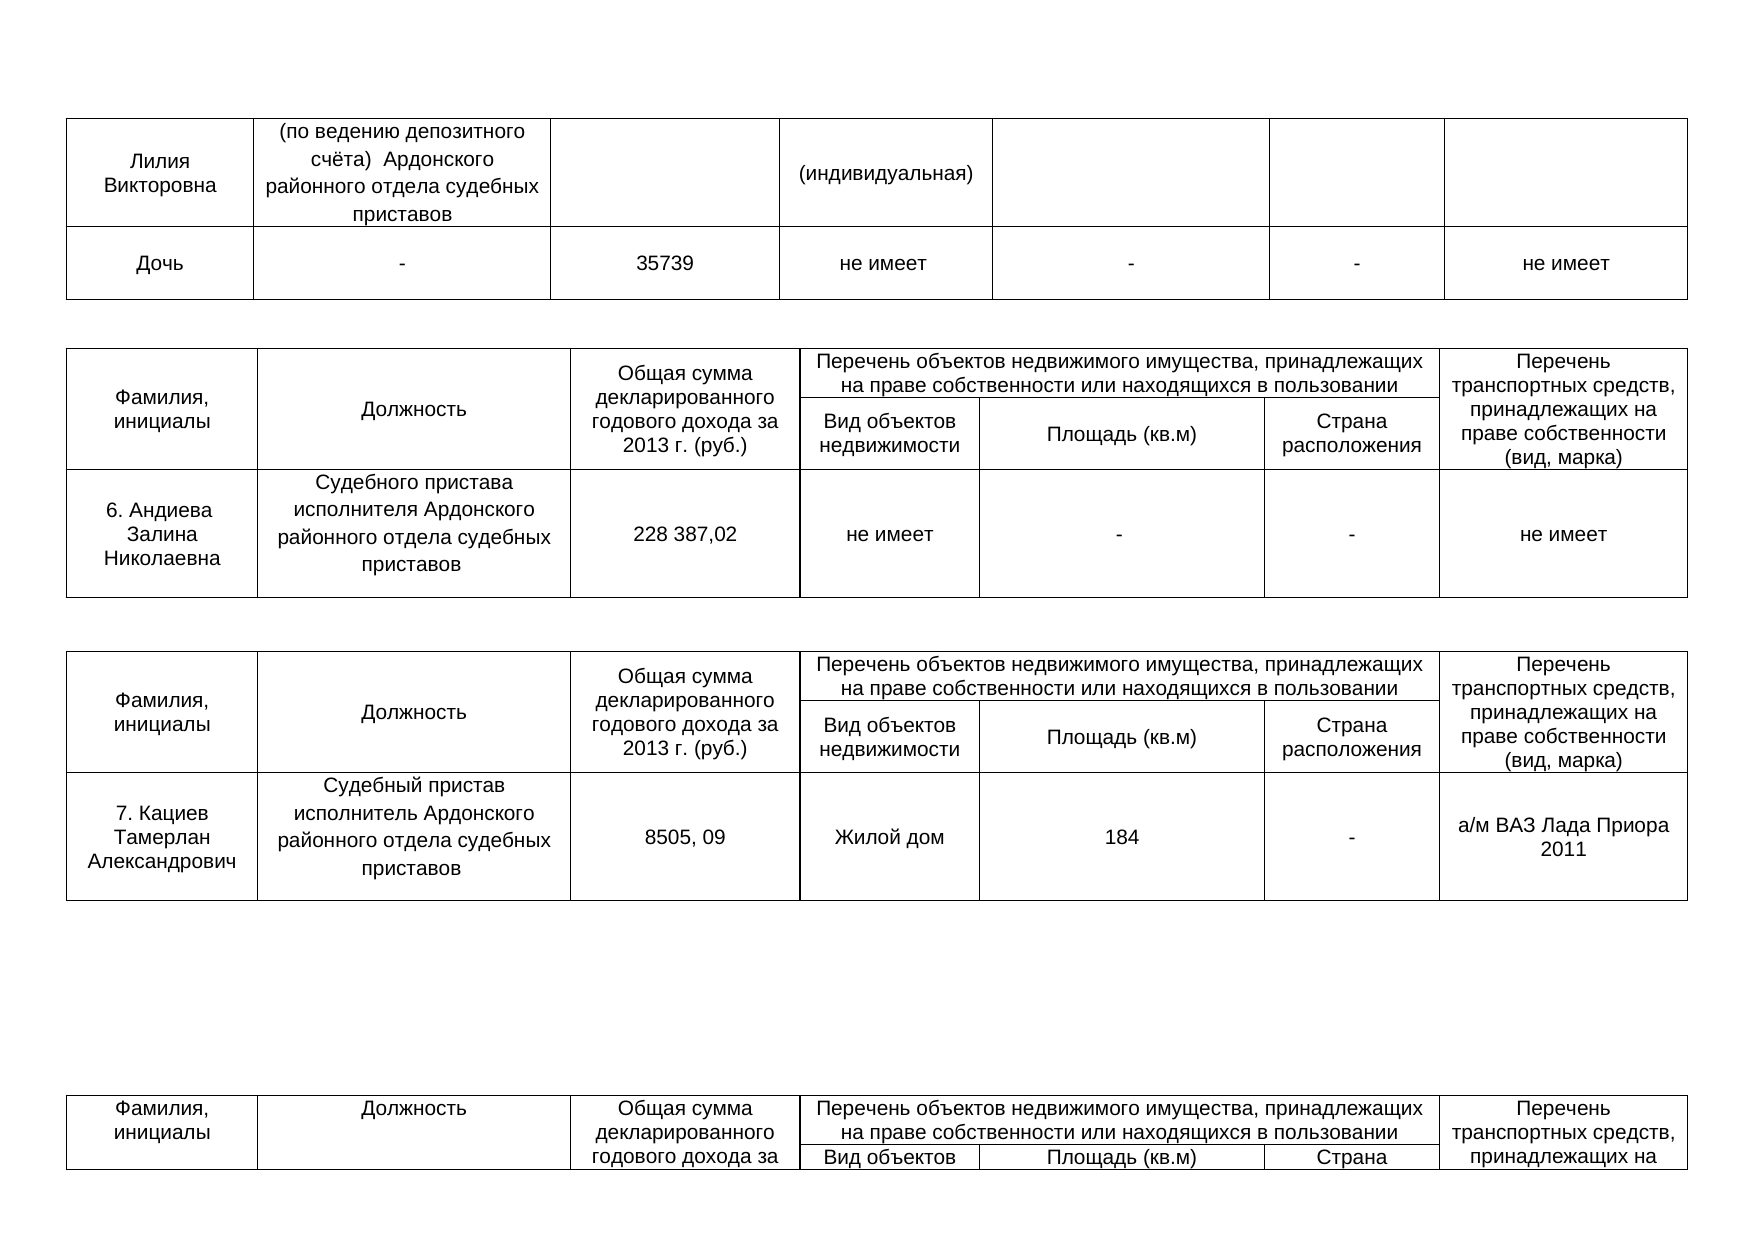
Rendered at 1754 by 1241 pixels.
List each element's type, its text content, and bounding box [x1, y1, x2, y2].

table_cell - [993, 227, 1269, 298]
table_cell Страна расположения [1265, 701, 1439, 772]
table_header Перечень транспортных средств, принадлежащих на праве собственности (вид, марка) [1440, 349, 1687, 469]
table_header Должность [258, 1096, 570, 1169]
table_cell Дочь [67, 227, 253, 298]
table_cell Вид объектов недвижимости [801, 398, 979, 469]
table_cell Лилия Викторовна [67, 119, 253, 226]
table_cell 7. Кациев Тамерлан Александрович [67, 773, 257, 900]
table_header Перечень транспортных средств, принадлежащих на праве собственности (вид, марка) [1440, 1096, 1687, 1169]
table_cell Площадь (кв.м) [980, 398, 1264, 469]
table_header Перечень объектов недвижимого имущества, принадлежащих на праве собственности или находящихся в пользовании [801, 1096, 1439, 1144]
table_header Перечень объектов недвижимого имущества, принадлежащих на праве собственности или находящихся в пользовании [801, 652, 1439, 700]
table_cell не имеет [1440, 470, 1687, 597]
table_header Общая сумма декларированного годового дохода за 2013 г. (руб.) [571, 349, 799, 469]
table_header Общая сумма декларированного годового дохода за [571, 1096, 799, 1169]
table_cell 35739 [551, 227, 779, 298]
table_cell Судебного пристава исполнителя Ардонского районного отдела судебных приставов [258, 470, 570, 597]
table_header Фамилия, инициалы [67, 349, 257, 469]
table_cell Судебный пристав исполнитель Ардонского районного отдела судебных приставов [258, 773, 570, 900]
table_cell Страна [1265, 1145, 1439, 1169]
table_header Должность [258, 652, 570, 772]
table_cell - [980, 470, 1264, 597]
table_cell (индивидуальная) [780, 119, 992, 226]
table_cell [1445, 119, 1687, 226]
table_cell [993, 119, 1269, 226]
table_cell (по ведению депозитного счёта) Ардонского районного отдела судебных приставов [254, 119, 550, 226]
table_cell Площадь (кв.м) [980, 1145, 1264, 1169]
table_cell Вид объектов [801, 1145, 979, 1169]
table_cell а/м ВАЗ лада Приора 2011 [1440, 773, 1687, 900]
table_header Перечень объектов недвижимого имущества, принадлежащих на праве собственности или находящихся в пользовании [801, 349, 1439, 397]
table_header Общая сумма декларированного годового дохода за 2013 г. (руб.) [571, 652, 799, 772]
table_cell 6. Андиева Залина Николаевна [67, 470, 257, 597]
table_cell не имеет [1445, 227, 1687, 298]
table_cell не имеет [780, 227, 992, 298]
table_cell не имеет [801, 470, 979, 597]
table_cell - [1265, 773, 1439, 900]
table_cell - [1265, 470, 1439, 597]
table_cell 184 [980, 773, 1264, 900]
table_header Должность [258, 349, 570, 469]
table_cell 228 387,02 [571, 470, 799, 597]
table_cell Страна расположения [1265, 398, 1439, 469]
table_header Фамилия, инициалы [67, 1096, 257, 1169]
table_cell Жилой дом [801, 773, 979, 900]
table_header Перечень транспортных средств, принадлежащих на праве собственности (вид, марка) [1440, 652, 1687, 772]
table_cell - [254, 227, 550, 298]
table_cell Вид объектов недвижимости [801, 701, 979, 772]
table_header Фамилия, инициалы [67, 652, 257, 772]
table_cell Площадь (кв.м) [980, 701, 1264, 772]
table_cell [551, 119, 779, 226]
table_cell - [1270, 227, 1444, 298]
table_cell 8505, 09 [571, 773, 799, 900]
table_cell [1270, 119, 1444, 226]
